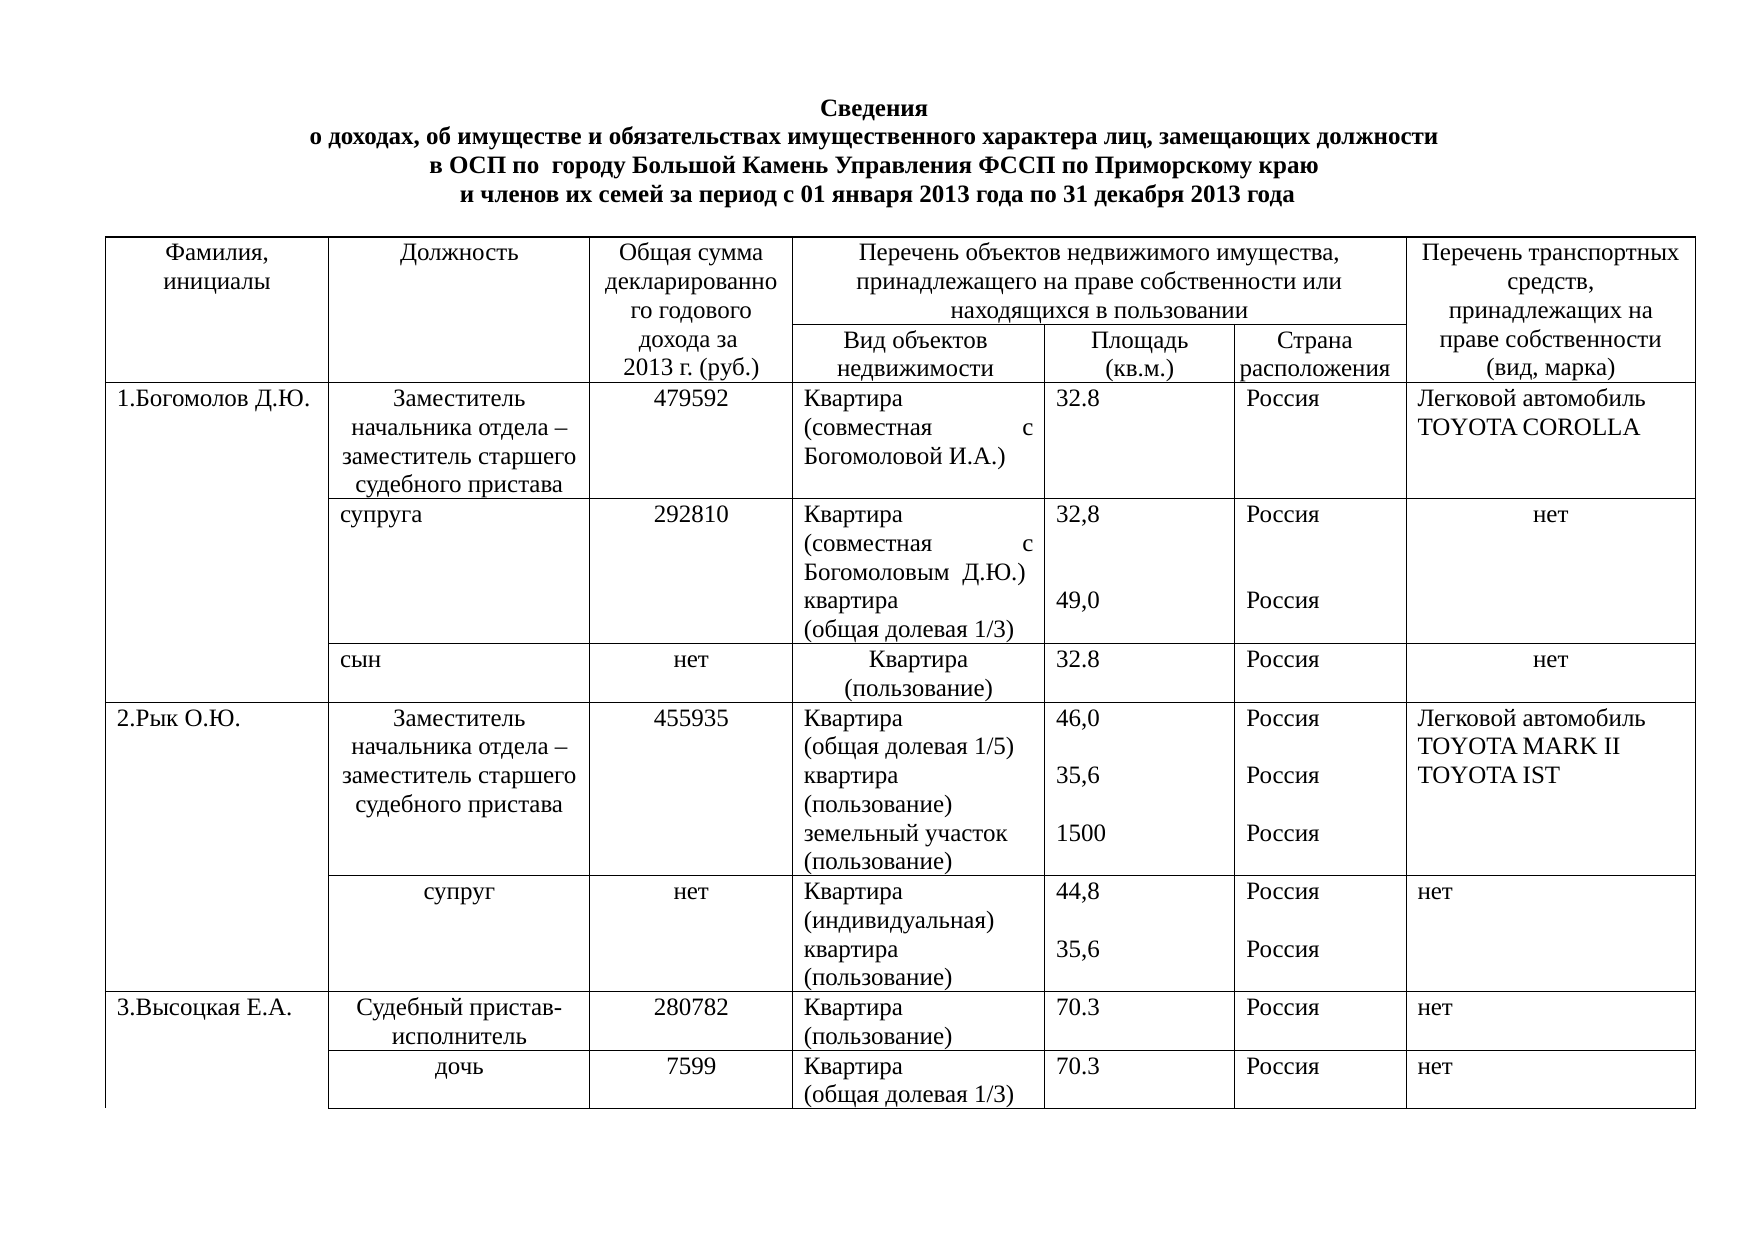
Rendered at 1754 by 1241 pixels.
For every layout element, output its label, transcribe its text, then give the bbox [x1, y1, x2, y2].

table_cell 3.Высоцкая Е.А. [106, 992, 328, 1050]
table_cell 479592 [590, 383, 792, 498]
table_header Общая сумма декларированного годового дохода за 2013 г. (руб.) [590, 238, 792, 382]
table_cell 70,3 [1045, 992, 1234, 1050]
table_cell нет [590, 644, 792, 702]
table_cell Судебный пристав-исполнитель [329, 992, 589, 1050]
table_cell 2.Рык О.Ю. [106, 703, 328, 875]
text Сведения [118, 93, 1636, 121]
table_cell [106, 498, 328, 643]
table_cell Вид объектов недвижимости [793, 325, 1044, 382]
table_cell Россия [1235, 383, 1406, 498]
table_cell 292810 [590, 499, 792, 643]
table_cell Страна расположения [1235, 325, 1406, 382]
table_header Перечень объектов недвижимого имущества, принадлежащего на праве собственности или находящихся в пользовании [793, 238, 1406, 324]
table_cell Квартира (общая долевая 1/5) квартира (пользование) земельный участок (пользование) [793, 703, 1044, 875]
table_cell Заместитель начальника отдела – заместитель старшего судебного пристава [329, 703, 589, 875]
table_cell [106, 643, 328, 702]
table_cell Квартира (пользование) [793, 992, 1044, 1050]
table_cell [106, 1050, 328, 1108]
table_cell Заместитель начальника отдела – заместитель старшего судебного пристава [329, 383, 589, 498]
table_cell 46,0 35,6 1500 [1045, 703, 1234, 875]
table_cell нет [590, 876, 792, 991]
table_cell 44,8 35,6 [1045, 876, 1234, 991]
text и членов их семей за период с 01 января 2013 года по 31 декабря 2013 года [118, 179, 1636, 208]
table_header Должность [329, 238, 589, 382]
table_cell Легковой автомобиль TOYOTA MARK II TOYOTA IST [1407, 703, 1695, 875]
table_cell 32,8 49,0 [1045, 499, 1234, 643]
table_cell супруг [329, 876, 589, 991]
table_cell Легковой автомобиль TOYOTA COROLLA [1407, 383, 1695, 498]
table_cell Россия Россия Россия [1235, 703, 1406, 875]
table_cell дочь [329, 1051, 589, 1108]
table_cell Россия Россия [1235, 876, 1406, 991]
table_cell [106, 416, 328, 445]
table_cell 1.Богомолов Д.Ю. [106, 383, 328, 416]
table_cell Квартира (совместная с Богомоловой И.А.) [793, 383, 1044, 498]
table_cell Квартира (общая долевая 1/3) [793, 1051, 1044, 1108]
table_cell 280782 [590, 992, 792, 1050]
table_cell нет [1407, 499, 1695, 643]
table_cell сын [329, 644, 589, 702]
table_cell 32,8 [1045, 644, 1234, 702]
table_cell Площадь (кв.м.) [1045, 325, 1234, 382]
table_header Фамилия, инициалы [106, 238, 328, 382]
table_cell супруга [329, 499, 589, 643]
table_cell 32,8 [1045, 383, 1234, 498]
table_cell нет [1407, 644, 1695, 702]
table_cell Квартира (пользование) [793, 644, 1044, 702]
table_cell 70,3 [1045, 1051, 1234, 1108]
table_cell Россия [1235, 992, 1406, 1050]
table_cell Россия [1235, 1051, 1406, 1108]
table_cell 7599 [590, 1051, 792, 1108]
text о доходах, об имуществе и обязательствах имущественного характера лиц, замещающих должности [118, 121, 1636, 150]
table_cell Квартира (индивидуальная) квартира (пользование) [793, 876, 1044, 991]
table_cell нет [1407, 1051, 1695, 1108]
table_cell нет [1407, 992, 1695, 1050]
table_cell Россия [1235, 644, 1406, 702]
table_cell [106, 875, 328, 991]
text в ОСП по городу Большой Камень Управления ФССП по Приморскому краю [118, 150, 1636, 179]
table_cell Квартира (совместная с Богомоловым Д.Ю.) квартира (общая долевая 1/3) [793, 499, 1044, 643]
table_cell 455935 [590, 703, 792, 875]
table_header Перечень транспортных средств, принадлежащих на праве собственности (вид, марка) [1407, 238, 1695, 382]
table_cell Россия Россия [1235, 499, 1406, 643]
table_cell [106, 445, 328, 498]
table_cell нет [1407, 876, 1695, 991]
